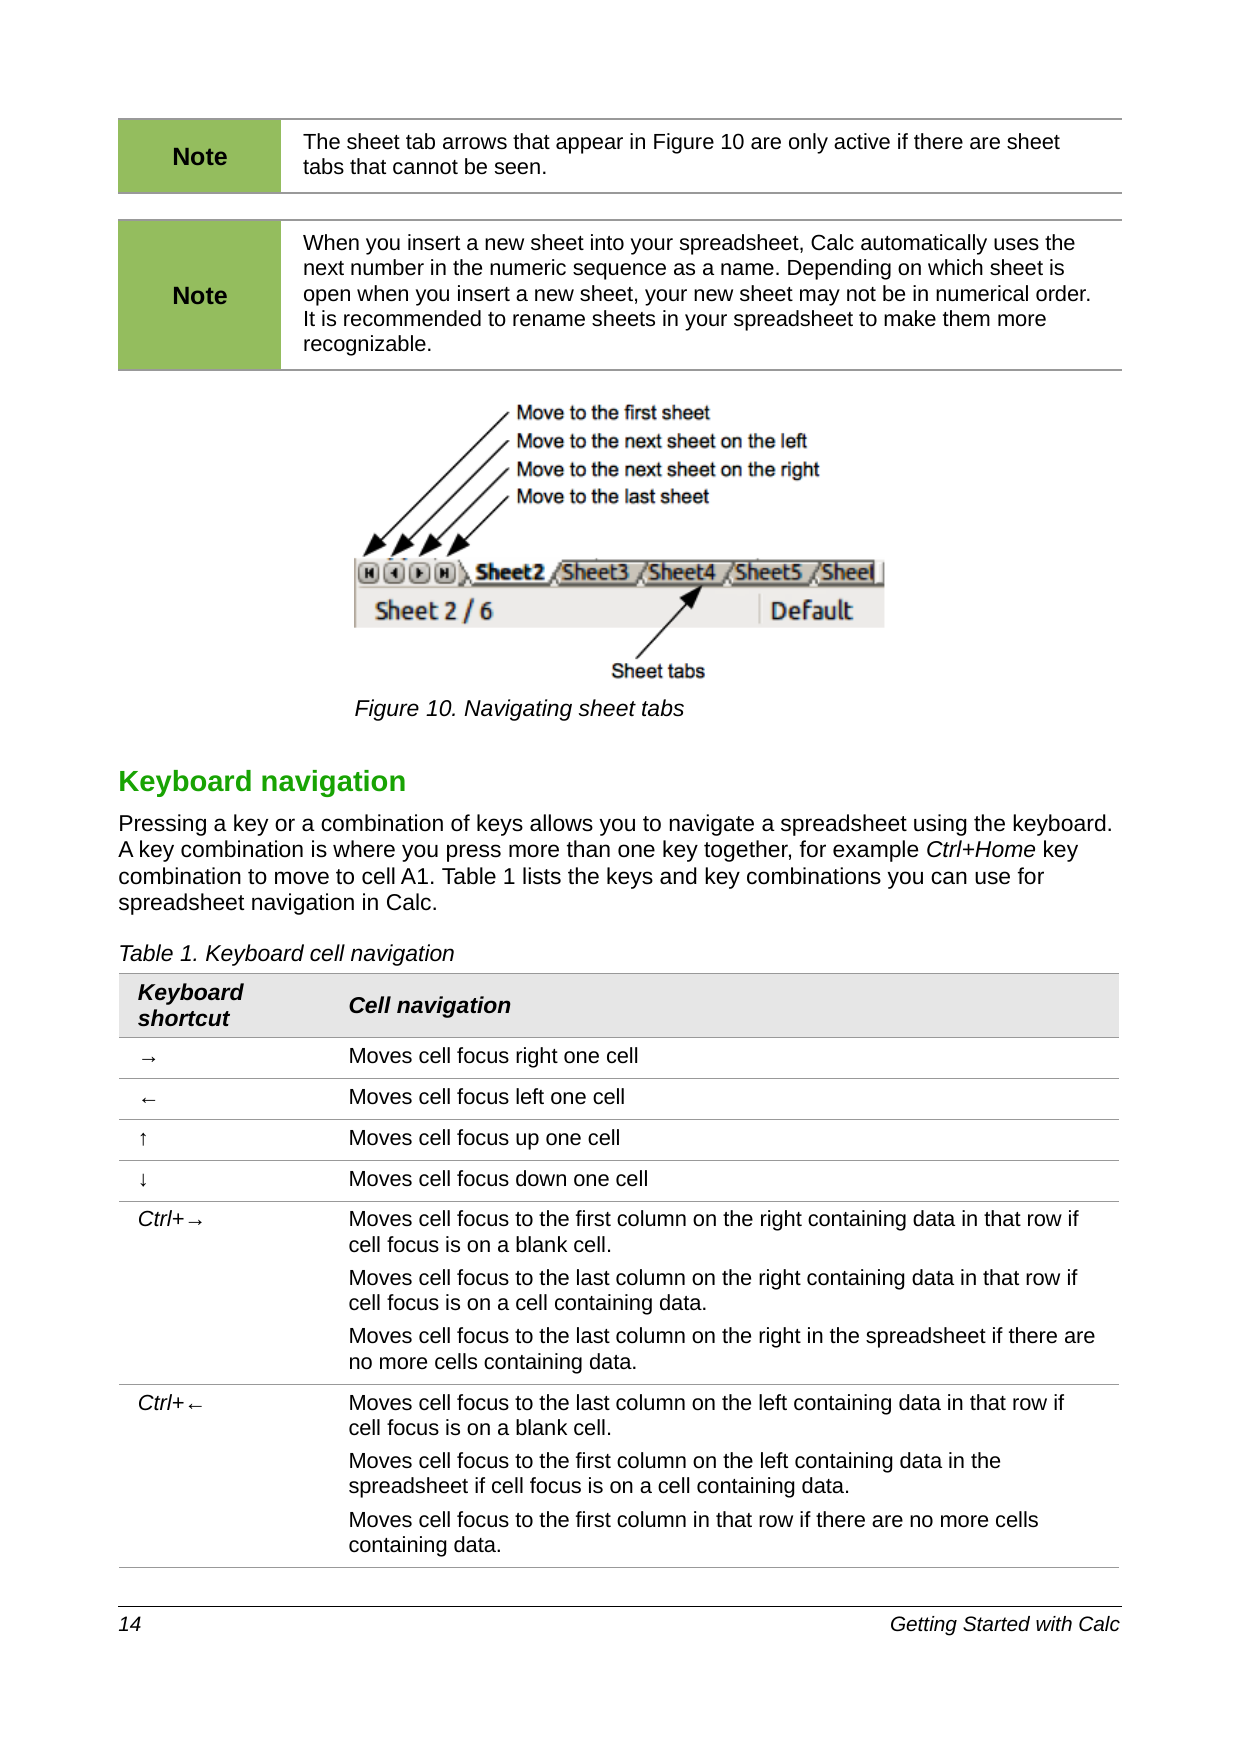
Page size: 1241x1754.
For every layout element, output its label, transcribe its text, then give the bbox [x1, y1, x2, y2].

table_cell Moves cell focus down one cell [330, 1161, 1119, 1201]
table_header Keyboard shortcut [119, 974, 330, 1037]
table_cell ↓ [119, 1161, 330, 1201]
picture [354, 396, 886, 689]
table_cell Moves cell focus right one cell [330, 1038, 1119, 1078]
subtitle Keyboard navigation [118, 764, 1122, 798]
table_cell ↑ [119, 1120, 330, 1160]
table_cell → [119, 1038, 330, 1078]
table_header The sheet tab arrows that appear in Figure 10 are only active if there are sheet tabs that cannot be seen. [281, 120, 1122, 192]
table_cell Moves cell focus to the last column on the left containing data in that row if cell focus is on a blank cell. Moves cell focus to the first column on the left containing data in the spreadsheet if cell focus is on a cell containing data. Moves cell focus to the first column in that row if there are no more cells containing data. [330, 1385, 1119, 1567]
table_header Cell navigation [330, 974, 1119, 1037]
table_cell Ctrl+← [119, 1385, 330, 1567]
table_header When you insert a new sheet into your spreadsheet, Calc automatically uses the next number in the numeric sequence as a name. Depending on which sheet is open when you insert a new sheet, your new sheet may not be in numerical order. It is recommended to rename sheets in your spreadsheet to make them more recognizable. [281, 221, 1122, 369]
table_cell Moves cell focus left one cell [330, 1079, 1119, 1119]
table_cell Moves cell focus to the first column on the right containing data in that row if cell focus is on a blank cell. Moves cell focus to the last column on the right containing data in that row if cell focus is on a cell containing data. Moves cell focus to the last column on the right in the spreadsheet if there are no more cells containing data. [330, 1202, 1119, 1384]
table_header Note [118, 221, 281, 369]
text Pressing a key or a combination of keys allows you to navigate a spreadsheet using the keyboard. A key combination is where you press more than one key together, for example Ctrl+Home key combination to move to cell A1. Table 1 lists the keys and key combinations you can use for spreadsheet navigation in Calc. [118, 810, 1122, 915]
table_cell Ctrl+→ [119, 1202, 330, 1384]
text Figure 10. Navigating sheet tabs [354, 695, 886, 721]
table_header Note [118, 120, 281, 192]
text Table 1. Keyboard cell navigation [118, 940, 1122, 967]
table_cell Moves cell focus up one cell [330, 1120, 1119, 1160]
table_cell ← [119, 1079, 330, 1119]
